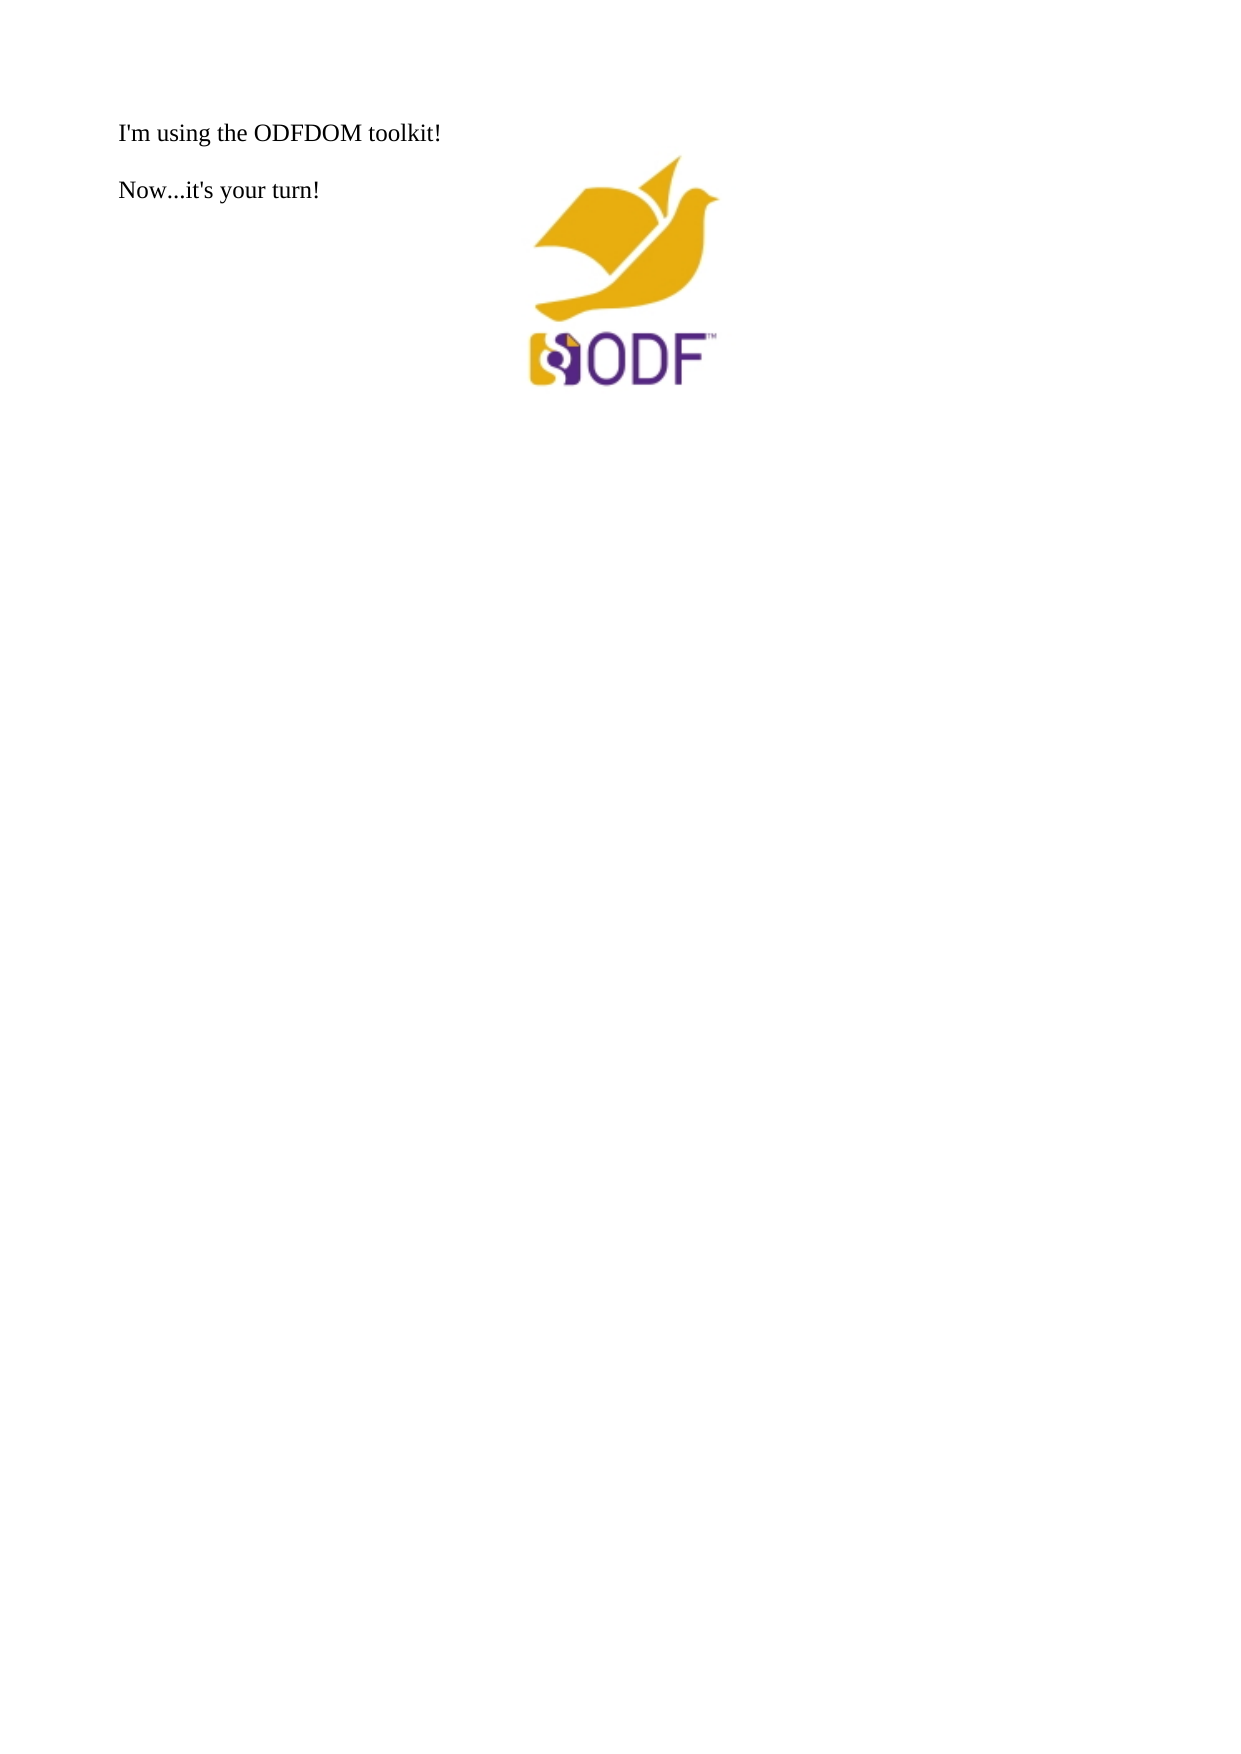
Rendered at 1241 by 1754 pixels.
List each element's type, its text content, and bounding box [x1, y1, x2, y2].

picture [496, 146, 744, 395]
text I'm using the ODFDOM toolkit! [118, 118, 1122, 147]
text [744, 176, 1122, 204]
text Now...it's your turn! [118, 176, 496, 204]
